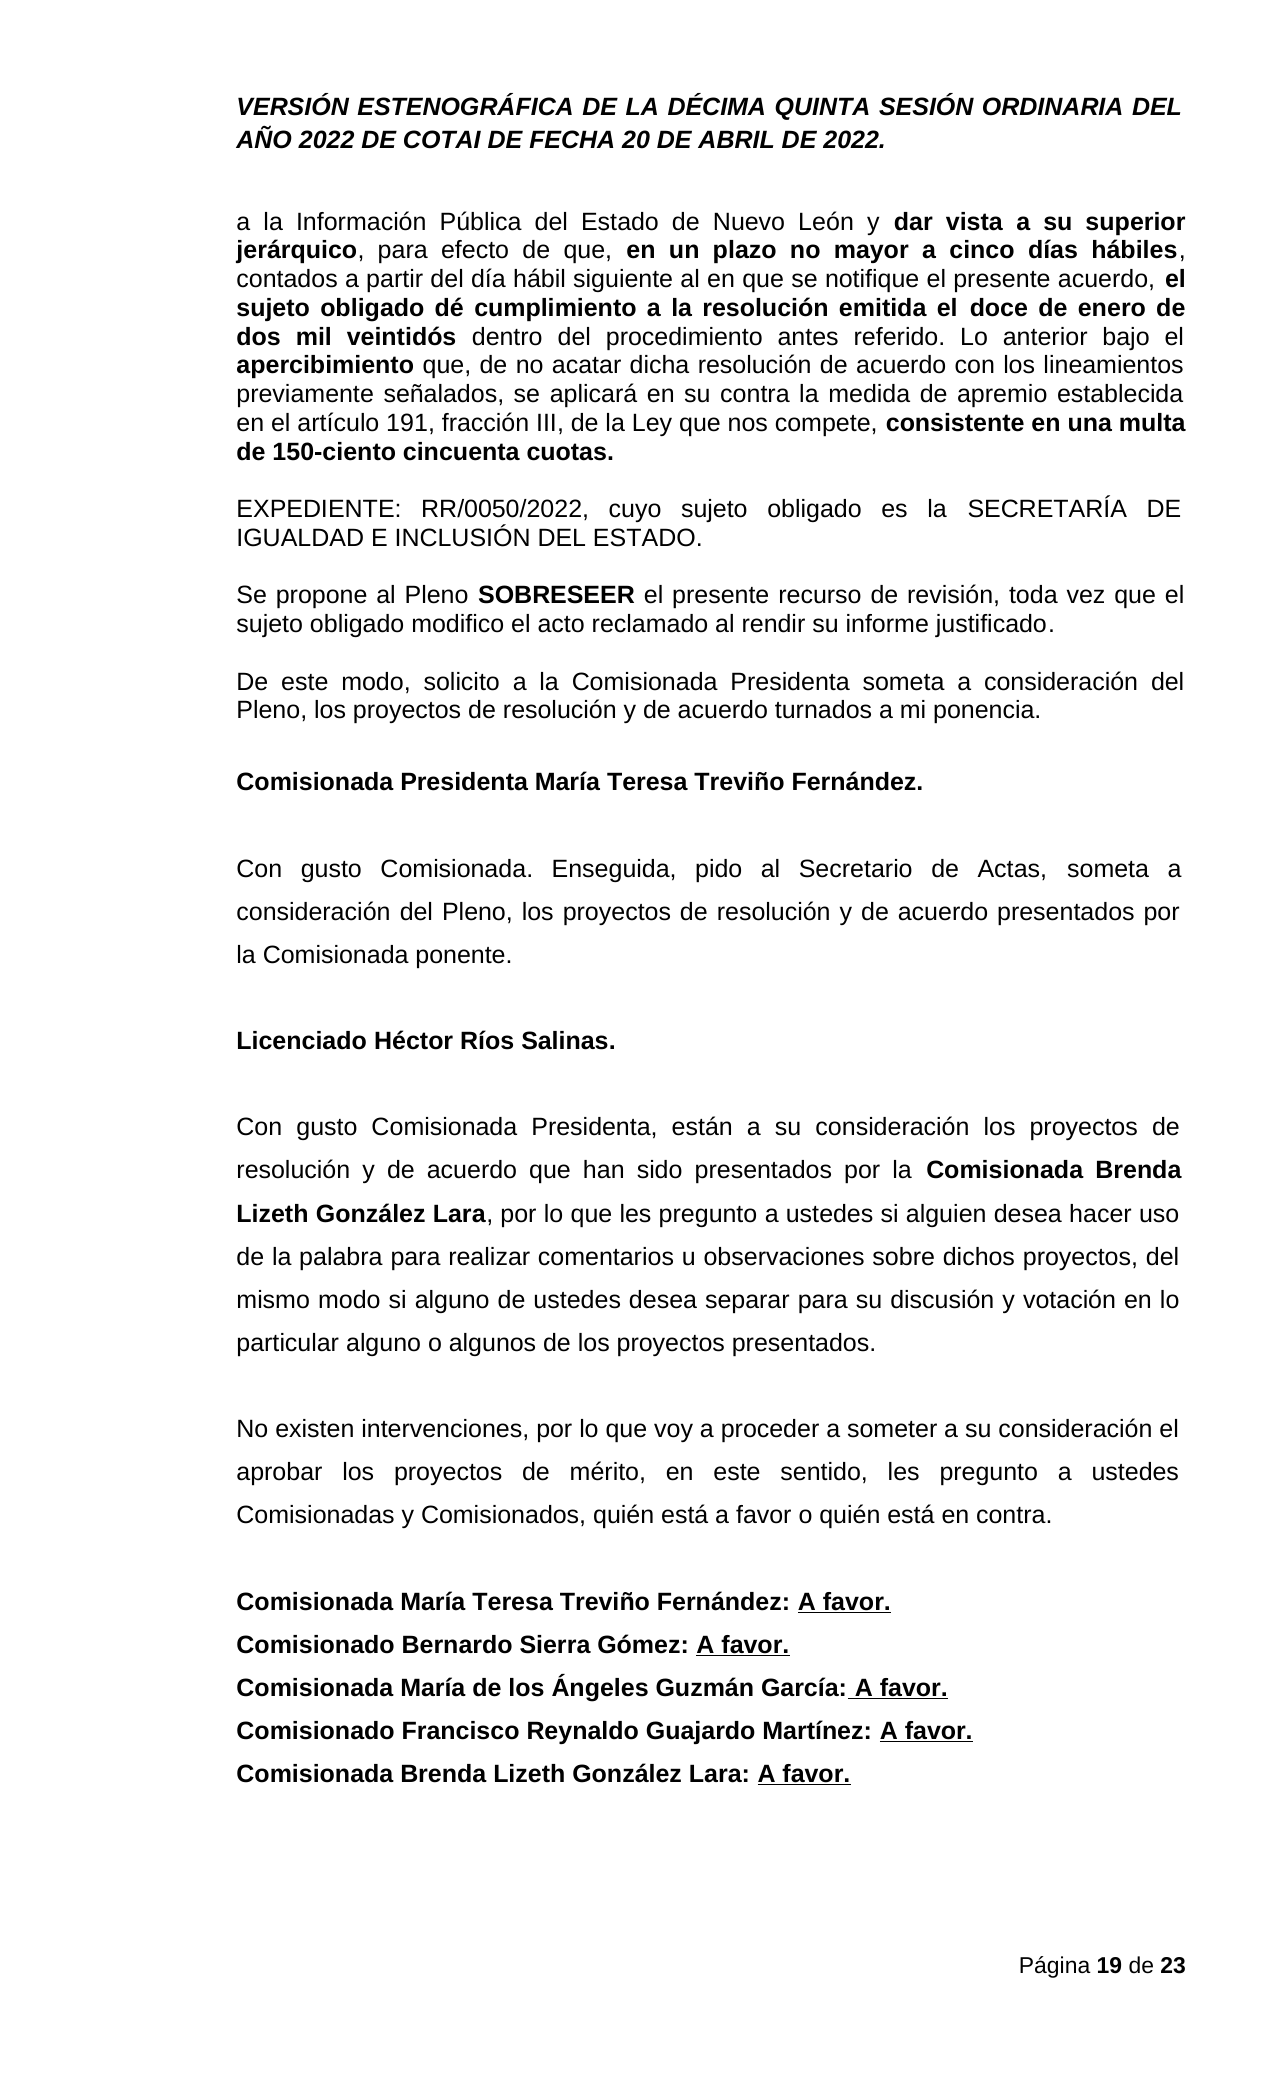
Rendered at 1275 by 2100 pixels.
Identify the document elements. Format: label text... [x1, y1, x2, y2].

text Con gusto Comisionada Presidenta, están a su consideración los proyectos de resolución y de acuerdo que han sido presentados por la Comisionada Brenda Lizeth González Lara, por lo que les pregunto a ustedes si alguien desea hacer uso de la palabra para realizar comentarios u observaciones sobre dichos proyectos, del mismo modo si alguno de ustedes desea separar para su discusión y votación en lo particular alguno o algunos de los proyectos presentados. [236, 1112, 1181, 1357]
text Comisionado Francisco Reynaldo Guajardo Martínez: A favor. [236, 1716, 1181, 1745]
text De este modo, solicito a la Comisionada Presidenta someta a consideración del Pleno, los proyectos de resolución y de acuerdo turnados a mi ponencia. [236, 667, 1186, 724]
text Comisionada Presidenta María Teresa Treviño Fernández. [236, 767, 1181, 796]
text Se propone al Pleno SOBRESEER el presente recurso de revisión, toda vez que el sujeto obligado modifico el acto reclamado al rendir su informe justificado. [236, 581, 1186, 638]
text No existen intervenciones, por lo que voy a proceder a someter a su consideración el aprobar los proyectos de mérito, en este sentido, les pregunto a ustedes Comisionadas y Comisionados, quién está a favor o quién está en contra. [236, 1414, 1181, 1529]
text Con gusto Comisionada. Enseguida, pido al Secretario de Actas, someta a consideración del Pleno, los proyectos de resolución y de acuerdo presentados por la Comisionada ponente. [236, 854, 1181, 969]
text Licenciado Héctor Ríos Salinas. [236, 1026, 1181, 1055]
text Comisionada María de los Ángeles Guzmán García: A favor. [236, 1673, 1181, 1702]
text Comisionado Bernardo Sierra Gómez: A favor. [236, 1630, 1181, 1659]
text Comisionada Brenda Lizeth González Lara: A favor. [236, 1759, 1181, 1788]
text EXPEDIENTE: RR/0050/2022, cuyo sujeto obligado es la SECRETARÍA DE IGUALDAD E INCLUSIÓN DEL ESTADO. [236, 494, 1181, 552]
text a la Información Pública del Estado de Nuevo León y dar vista a su superior jerárquico, para efecto de que, en un plazo no mayor a cinco días hábiles, contados a partir del día hábil siguiente al en que se notifique el presente acuerdo, el sujeto obligado dé cumplimiento a la resolución emitida el doce de enero de dos mil veintidós dentro del procedimiento antes referido. Lo anterior bajo el apercibimiento que, de no acatar dicha resolución de acuerdo con los lineamientos previamente señalados, se aplicará en su contra la medida de apremio establecida en el artículo 191, fracción III, de la Ley que nos compete, consistente en una multa de 150-ciento cincuenta cuotas. [236, 207, 1186, 466]
text Comisionada María Teresa Treviño Fernández: A favor. [236, 1587, 1181, 1616]
